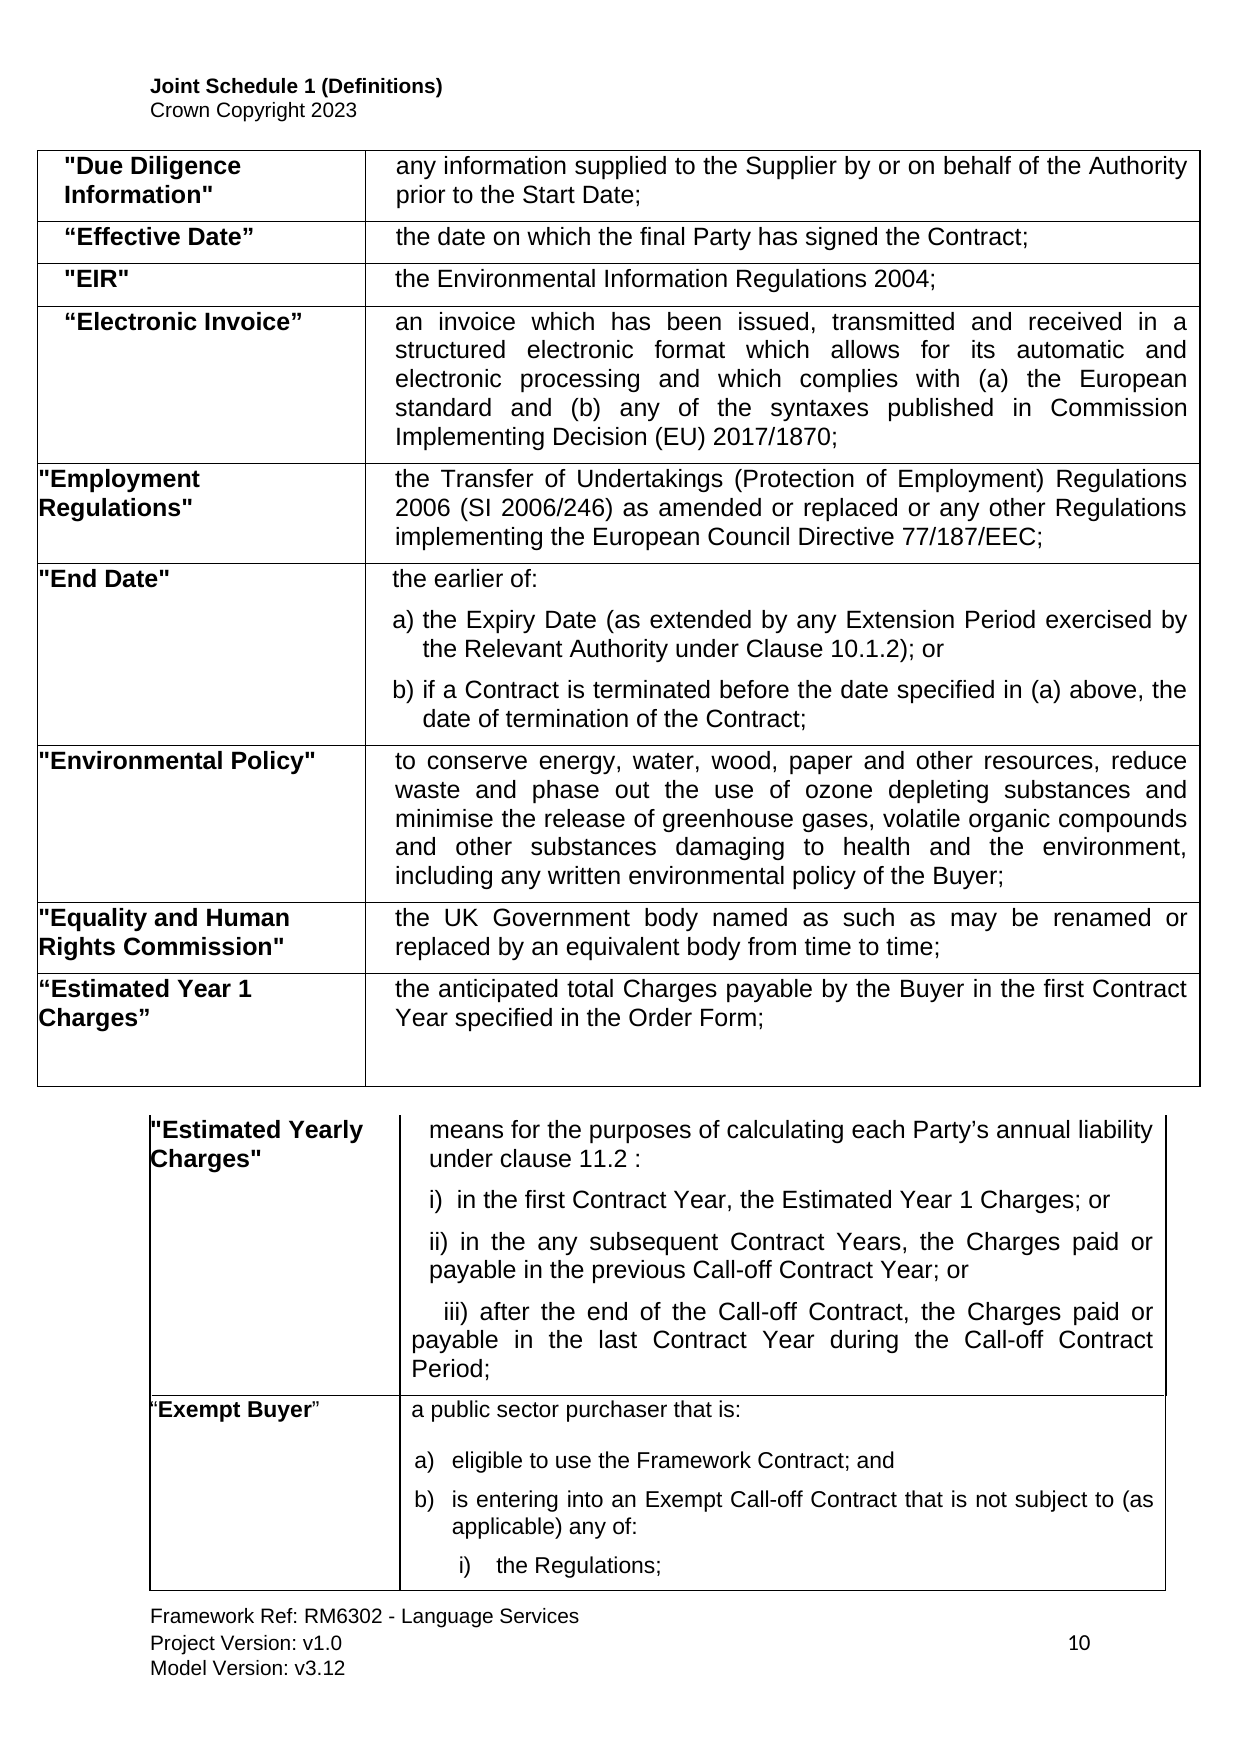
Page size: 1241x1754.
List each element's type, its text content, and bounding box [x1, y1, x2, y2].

table_cell "End Date" [38, 564, 365, 745]
table_cell "Environmental Policy" [38, 746, 365, 902]
table_cell to conserve energy, water, wood, paper and other resources, reduce waste and phase out the use of ozone depleting substances and minimise the release of greenhouse gases, volatile organic compounds and other substances damaging to health and the environment, including any written environmental policy of the Buyer; [366, 746, 1199, 902]
table_cell “Electronic Invoice” [38, 307, 365, 463]
table_cell “Exempt Buyer” [151, 1396, 399, 1590]
table_cell the date on which the final Party has signed the Contract; [366, 222, 1199, 263]
table_cell the UK Government body named as such as may be renamed or replaced by an equivalent body from time to time; [366, 903, 1199, 973]
table_cell any information supplied to the Supplier by or on behalf of the Authority prior to the Start Date; [366, 151, 1199, 221]
table_cell the anticipated total Charges payable by the Buyer in the first Contract Year specified in the Order Form; [366, 974, 1199, 1086]
table_header means for the purposes of calculating each Party’s annual liability under clause 11.2 : i) in the first Contract Year, the Estimated Year 1 Charges; or ii) in the any subsequent Contract Years, the Charges paid or payable in the previous Call-off Contract Year; or iii) after the end of the Call-off Contract, the Charges paid or payable in the last Contract Year during the Call-off Contract Period; [401, 1115, 1165, 1395]
table_cell the earlier of: the Expiry Date (as extended by any Extension Period exercised by the Relevant Authority under Clause 10.1.2); or if a Contract is terminated before the date specified in (a) above, the date of termination of the Contract; [366, 564, 1199, 745]
table_cell "Employment Regulations" [38, 464, 365, 563]
table_cell "EIR" [38, 264, 365, 306]
table_cell the Transfer of Undertakings (Protection of Employment) Regulations 2006 (SI 2006/246) as amended or replaced or any other Regulations implementing the European Council Directive 77/187/EEC; [366, 464, 1199, 563]
table_cell "Equality and Human Rights Commission" [38, 903, 365, 973]
table_cell “Estimated Year 1 Charges” [38, 974, 365, 1086]
table_cell the Environmental Information Regulations 2004; [366, 264, 1199, 306]
table_header "Estimated Yearly Charges" [151, 1115, 399, 1395]
table_cell an invoice which has been issued, transmitted and received in a structured electronic format which allows for its automatic and electronic processing and which complies with (a) the European standard and (b) any of the syntaxes published in Commission Implementing Decision (EU) 2017/1870; [366, 307, 1199, 463]
table_cell a public sector purchaser that is: eligible to use the Framework Contract; and is entering into an Exempt Call-off Contract that is not subject to (as applicable) any of: the Regulations; the Concession Contracts Regulations 2016 (SI 2016/273); the Utilities Contracts Regulations 2016 (SI 2016/274); the Defence and Security Public Contracts Regulations 2011 (SI 2011/1848); the Remedies Directive (2007/66/EC); Directive 2014/23/EU of the European Parliament and Council; Directive 2014/24/EU of the European Parliament and Council; Directive 2014/25/EU of the European Parliament and Council; or Directive 2009/81/EC of the European Parliament and Council; [401, 1395, 1165, 1590]
table_cell "Due Diligence Information" [38, 151, 365, 221]
table_cell “Effective Date” [38, 222, 365, 263]
